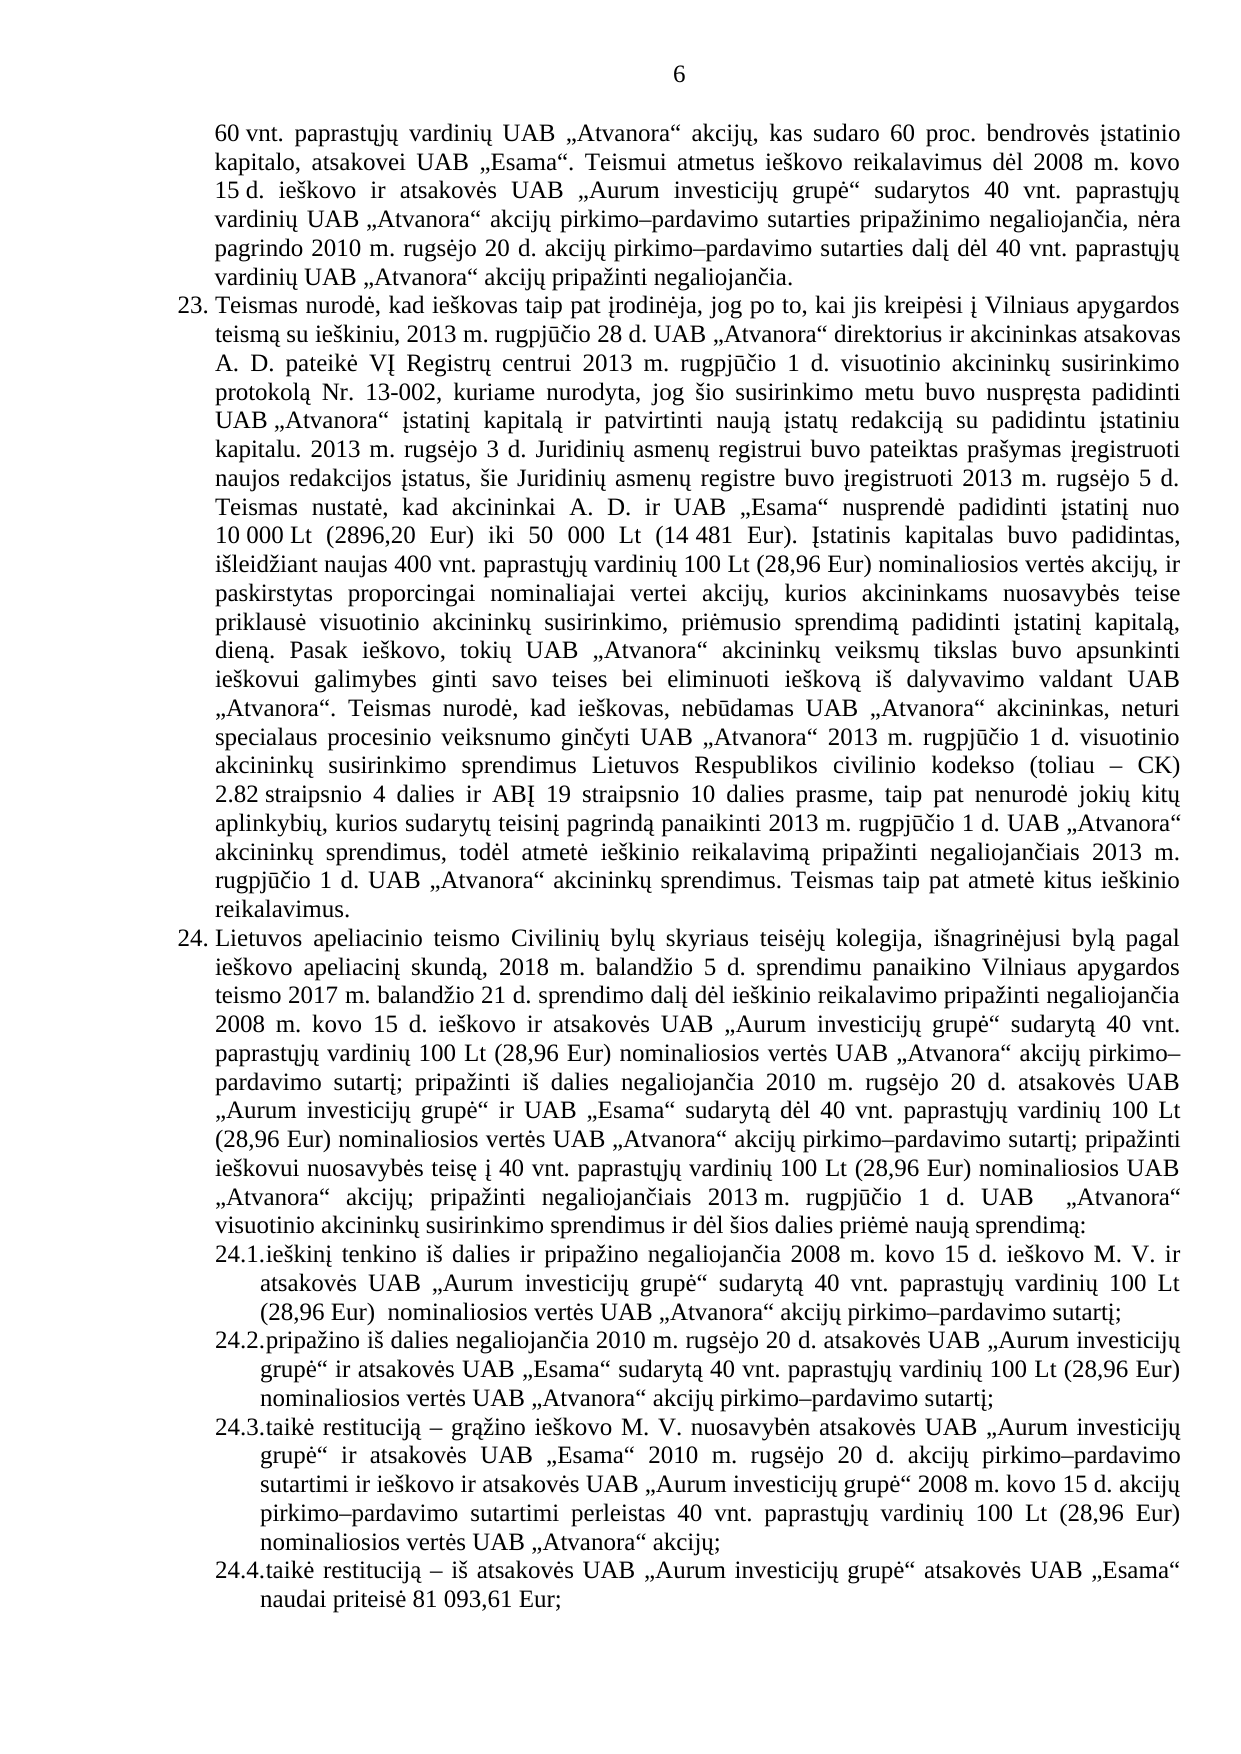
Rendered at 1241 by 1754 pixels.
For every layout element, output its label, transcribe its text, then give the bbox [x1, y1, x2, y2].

text 24.1. ieškinį tenkino iš dalies ir pripažino negaliojančia 2008 m. kovo 15 d. ieškovo M. V. ir atsakovės UAB „Aurum investicijų grupė“ sudarytą 40 vnt. paprastųjų vardinių 100 Lt (28,96 Eur) nominaliosios vertės UAB „Atvanora“ akcijų pirkimo–pardavimo sutartį; [215, 1239, 1181, 1326]
text 24. Lietuvos apeliacinio teismo Civilinių bylų skyriaus teisėjų kolegija, išnagrinėjusi bylą pagal ieškovo apeliacinį skundą, 2018 m. balandžio 5 d. sprendimu panaikino Vilniaus apygardos teismo 2017 m. balandžio 21 d. sprendimo dalį dėl ieškinio reikalavimo pripažinti negaliojančia 2008 m. kovo 15 d. ieškovo ir atsakovės UAB „Aurum investicijų grupė“ sudarytą 40 vnt. paprastųjų vardinių 100 Lt (28,96 Eur) nominaliosios vertės UAB „Atvanora“ akcijų pirkimo–pardavimo sutartį; pripažinti iš dalies negaliojančia 2010 m. rugsėjo 20 d. atsakovės UAB „Aurum investicijų grupė“ ir UAB „Esama“ sudarytą dėl 40 vnt. paprastųjų vardinių 100 Lt (28,96 Eur) nominaliosios vertės UAB „Atvanora“ akcijų pirkimo–pardavimo sutartį; pripažinti ieškovui nuosavybės teisę į 40 vnt. paprastųjų vardinių 100 Lt (28,96 Eur) nominaliosios UAB „Atvanora“ akcijų; pripažinti negaliojančiais 2013 m. rugpjūčio 1 d. UAB „Atvanora“ visuotinio akcininkų susirinkimo sprendimus ir dėl šios dalies priėmė naują sprendimą: [177, 923, 1181, 1239]
text 60 vnt. paprastųjų vardinių UAB „Atvanora“ akcijų, kas sudaro 60 proc. bendrovės įstatinio kapitalo, atsakovei UAB „Esama“. Teismui atmetus ieškovo reikalavimus dėl 2008 m. kovo 15 d. ieškovo ir atsakovės UAB „Aurum investicijų grupė“ sudarytos 40 vnt. paprastųjų vardinių UAB „Atvanora“ akcijų pirkimo–pardavimo sutarties pripažinimo negaliojančia, nėra pagrindo 2010 m. rugsėjo 20 d. akcijų pirkimo–pardavimo sutarties dalį dėl 40 vnt. paprastųjų vardinių UAB „Atvanora“ akcijų pripažinti negaliojančia. [177, 118, 1181, 291]
text 23. Teismas nurodė, kad ieškovas taip pat įrodinėja, jog po to, kai jis kreipėsi į Vilniaus apygardos teismą su ieškiniu, 2013 m. rugpjūčio 28 d. UAB „Atvanora“ direktorius ir akcininkas atsakovas A. D. pateikė VĮ Registrų centrui 2013 m. rugpjūčio 1 d. visuotinio akcininkų susirinkimo protokolą Nr. 13-002, kuriame nurodyta, jog šio susirinkimo metu buvo nuspręsta padidinti UAB „Atvanora“ įstatinį kapitalą ir patvirtinti naują įstatų redakciją su padidintu įstatiniu kapitalu. 2013 m. rugsėjo 3 d. Juridinių asmenų registrui buvo pateiktas prašymas įregistruoti naujos redakcijos įstatus, šie Juridinių asmenų registre buvo įregistruoti 2013 m. rugsėjo 5 d. Teismas nustatė, kad akcininkai A. D. ir UAB „Esama“ nusprendė padidinti įstatinį nuo 10 000 Lt (2896,20 Eur) iki 50 000 Lt (14 481 Eur). Įstatinis kapitalas buvo padidintas, išleidžiant naujas 400 vnt. paprastųjų vardinių 100 Lt (28,96 Eur) nominaliosios vertės akcijų, ir paskirstytas proporcingai nominaliajai vertei akcijų, kurios akcininkams nuosavybės teise priklausė visuotinio akcininkų susirinkimo, priėmusio sprendimą padidinti įstatinį kapitalą, dieną. Pasak ieškovo, tokių UAB „Atvanora“ akcininkų veiksmų tikslas buvo apsunkinti ieškovui galimybes ginti savo teises bei eliminuoti ieškovą iš dalyvavimo valdant UAB „Atvanora“. Teismas nurodė, kad ieškovas, nebūdamas UAB „Atvanora“ akcininkas, neturi specialaus procesinio veiksnumo ginčyti UAB „Atvanora“ 2013 m. rugpjūčio 1 d. visuotinio akcininkų susirinkimo sprendimus Lietuvos Respublikos civilinio kodekso (toliau – CK) 2.82 straipsnio 4 dalies ir ABĮ 19 straipsnio 10 dalies prasme, taip pat nenurodė jokių kitų aplinkybių, kurios sudarytų teisinį pagrindą panaikinti 2013 m. rugpjūčio 1 d. UAB „Atvanora“ akcininkų sprendimus, todėl atmetė ieškinio reikalavimą pripažinti negaliojančiais 2013 m. rugpjūčio 1 d. UAB „Atvanora“ akcininkų sprendimus. Teismas taip pat atmetė kitus ieškinio reikalavimus. [177, 291, 1181, 923]
text 24.4. taikė restituciją – iš atsakovės UAB „Aurum investicijų grupė“ atsakovės UAB „Esama“ naudai priteisė 81 093,61 Eur; [215, 1556, 1181, 1613]
text 24.3. taikė restituciją – grąžino ieškovo M. V. nuosavybėn atsakovės UAB „Aurum investicijų grupė“ ir atsakovės UAB „Esama“ 2010 m. rugsėjo 20 d. akcijų pirkimo–pardavimo sutartimi ir ieškovo ir atsakovės UAB „Aurum investicijų grupė“ 2008 m. kovo 15 d. akcijų pirkimo–pardavimo sutartimi perleistas 40 vnt. paprastųjų vardinių 100 Lt (28,96 Eur) nominaliosios vertės UAB „Atvanora“ akcijų; [215, 1412, 1181, 1556]
text 24.2. pripažino iš dalies negaliojančia 2010 m. rugsėjo 20 d. atsakovės UAB „Aurum investicijų grupė“ ir atsakovės UAB „Esama“ sudarytą 40 vnt. paprastųjų vardinių 100 Lt (28,96 Eur) nominaliosios vertės UAB „Atvanora“ akcijų pirkimo–pardavimo sutartį; [215, 1326, 1181, 1412]
